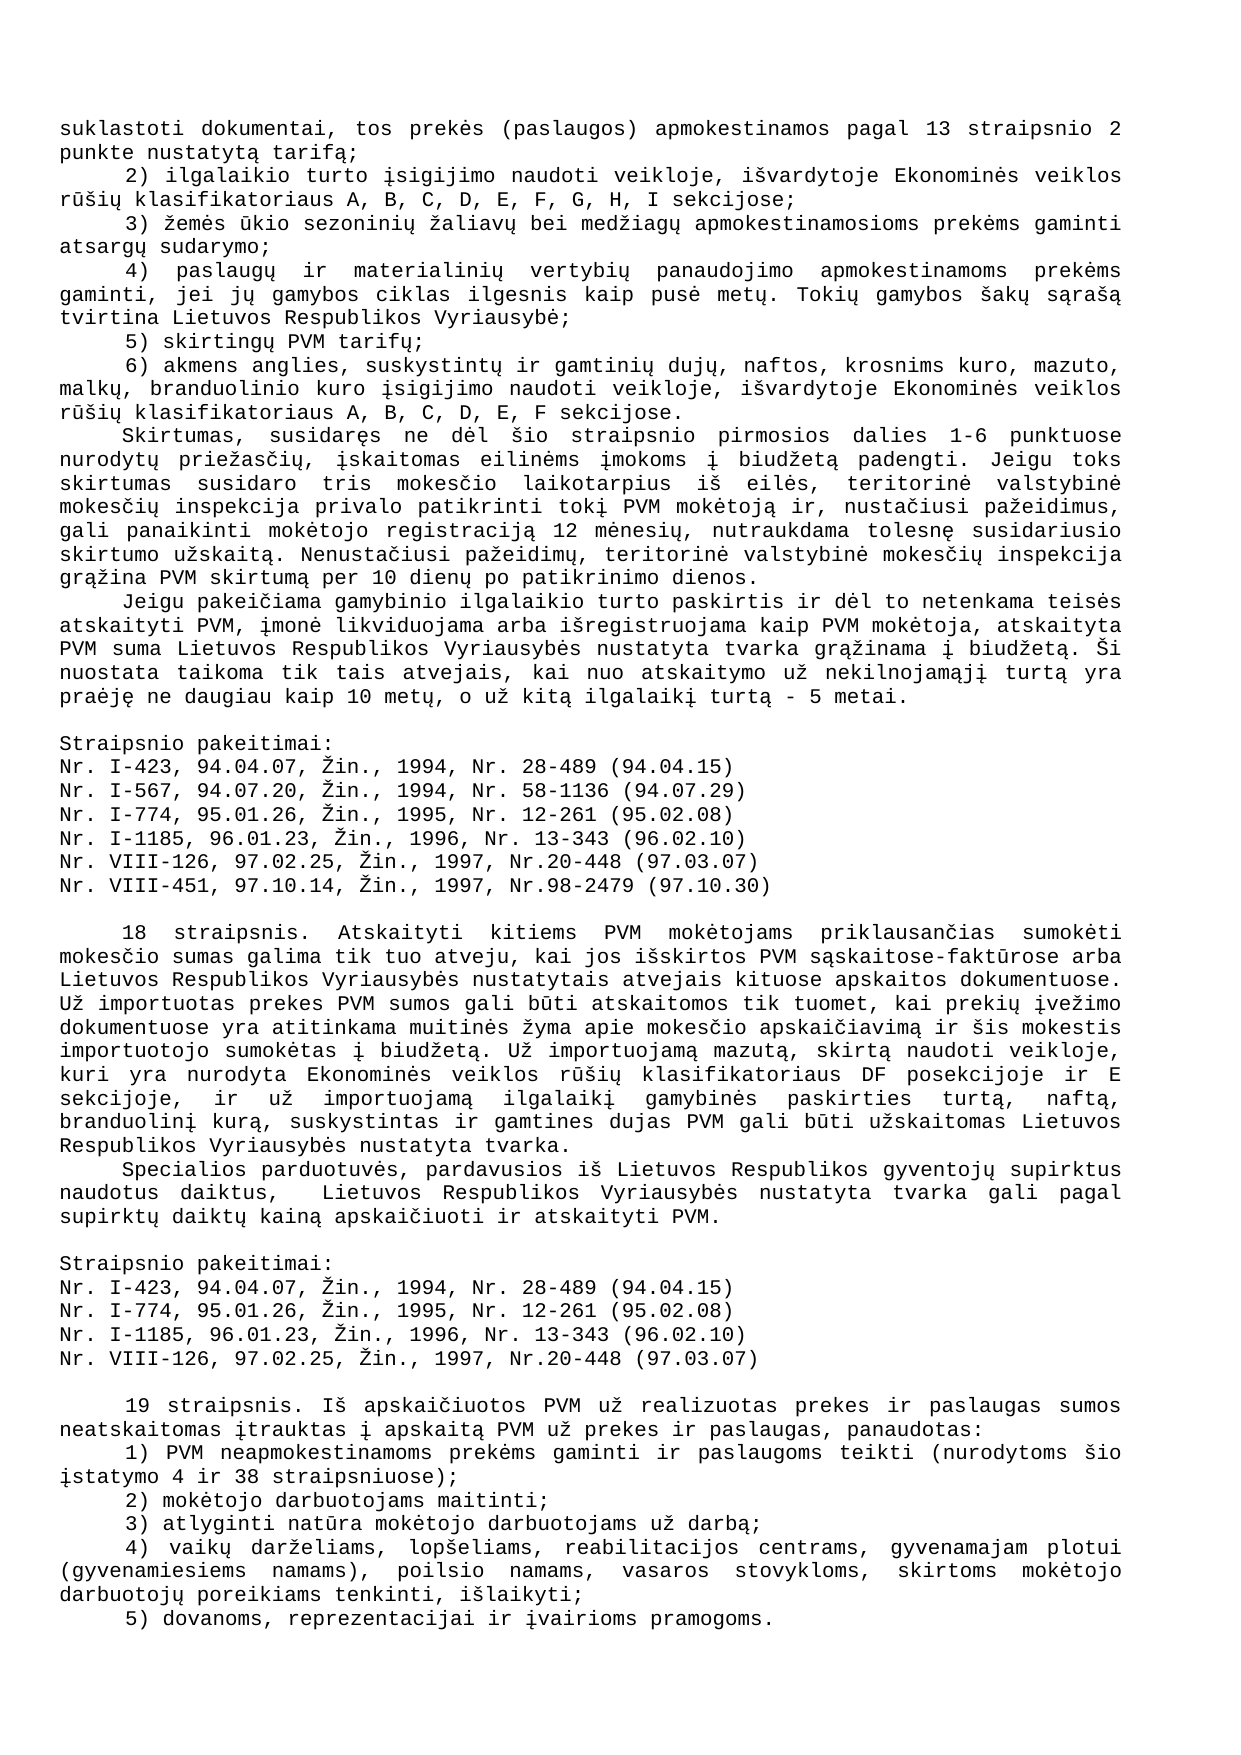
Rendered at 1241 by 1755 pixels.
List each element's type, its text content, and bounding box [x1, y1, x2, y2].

text 2) ilgalaikio turto įsigijimo naudoti veikloje, išvardytoje Ekonominės veiklos rūšių klasifikatoriaus A, B, C, D, E, F, G, H, I sekcijose; [59, 165, 1122, 213]
text Nr. I-774, 95.01.26, Žin., 1995, Nr. 12-261 (95.02.08) [59, 1300, 1122, 1324]
text Nr. I-1185, 96.01.23, Žin., 1996, Nr. 13-343 (96.02.10) [59, 1324, 1122, 1348]
text Nr. I-423, 94.04.07, Žin., 1994, Nr. 28-489 (94.04.15) [59, 1277, 1122, 1300]
text Straipsnio pakeitimai: [59, 1253, 1122, 1277]
text suklastoti dokumentai, tos prekės (paslaugos) apmokestinamos pagal 13 straipsnio 2 punkte nustatytą tarifą; [59, 118, 1122, 165]
text Straipsnio pakeitimai: [59, 733, 1122, 757]
text Nr. I-423, 94.04.07, Žin., 1994, Nr. 28-489 (94.04.15) [59, 757, 1122, 780]
text 3) žemės ūkio sezoninių žaliavų bei medžiagų apmokestinamosioms prekėms gaminti atsargų sudarymo; [59, 213, 1122, 260]
text 4) paslaugų ir materialinių vertybių panaudojimo apmokestinamoms prekėms gaminti, jei jų gamybos ciklas ilgesnis kaip pusė metų. Tokių gamybos šakų sąrašą tvirtina Lietuvos Respublikos Vyriausybė; [59, 260, 1122, 331]
text Skirtumas, susidaręs ne dėl šio straipsnio pirmosios dalies 1-6 punktuose nurodytų priežasčių, įskaitomas eilinėms įmokoms į biudžetą padengti. Jeigu toks skirtumas susidaro tris mokesčio laikotarpius iš eilės, teritorinė valstybinė mokesčių inspekcija privalo patikrinti tokį PVM mokėtoją ir, nustačiusi pažeidimus, gali panaikinti mokėtojo registraciją 12 mėnesių, nutraukdama tolesnę susidariusio skirtumo užskaitą. Nenustačiusi pažeidimų, teritorinė valstybinė mokesčių inspekcija grąžina PVM skirtumą per 10 dienų po patikrinimo dienos. [59, 426, 1122, 591]
text 3) atlyginti natūra mokėtojo darbuotojams už darbą; [59, 1513, 1122, 1537]
text 5) skirtingų PVM tarifų; [59, 331, 1122, 354]
text Jeigu pakeičiama gamybinio ilgalaikio turto paskirtis ir dėl to netenkama teisės atskaityti PVM, įmonė likviduojama arba išregistruojama kaip PVM mokėtoja, atskaityta PVM suma Lietuvos Respublikos Vyriausybės nustatyta tvarka grąžinama į biudžetą. Ši nuostata taikoma tik tais atvejais, kai nuo atskaitymo už nekilnojamąjį turtą yra praėję ne daugiau kaip 10 metų, o už kitą ilgalaikį turtą - 5 metai. [59, 591, 1122, 709]
text 6) akmens anglies, suskystintų ir gamtinių dujų, naftos, krosnims kuro, mazuto, malkų, branduolinio kuro įsigijimo naudoti veikloje, išvardytoje Ekonominės veiklos rūšių klasifikatoriaus A, B, C, D, E, F sekcijose. [59, 354, 1122, 426]
text 18 straipsnis. Atskaityti kitiems PVM mokėtojams priklausančias sumokėti mokesčio sumas galima tik tuo atveju, kai jos išskirtos PVM sąskaitose-faktūrose arba Lietuvos Respublikos Vyriausybės nustatytais atvejais kituose apskaitos dokumentuose. Už importuotas prekes PVM sumos gali būti atskaitomos tik tuomet, kai prekių įvežimo dokumentuose yra atitinkama muitinės žyma apie mokesčio apskaičiavimą ir šis mokestis importuotojo sumokėtas į biudžetą. Už importuojamą mazutą, skirtą naudoti veikloje, kuri yra nurodyta Ekonominės veiklos rūšių klasifikatoriaus DF posekcijoje ir E sekcijoje, ir už importuojamą ilgalaikį gamybinės paskirties turtą, naftą, branduolinį kurą, suskystintas ir gamtines dujas PVM gali būti užskaitomas Lietuvos Respublikos Vyriausybės nustatyta tvarka. [59, 922, 1122, 1158]
text Nr. I-1185, 96.01.23, Žin., 1996, Nr. 13-343 (96.02.10) [59, 827, 1122, 851]
text 5) dovanoms, reprezentacijai ir įvairioms pramogoms. [59, 1608, 1122, 1631]
text Nr. VIII-126, 97.02.25, Žin., 1997, Nr.20-448 (97.03.07) [59, 851, 1122, 875]
text 19 straipsnis. Iš apskaičiuotos PVM už realizuotas prekes ir paslaugas sumos neatskaitomas įtrauktas į apskaitą PVM už prekes ir paslaugas, panaudotas: [59, 1395, 1122, 1442]
text 2) mokėtojo darbuotojams maitinti; [59, 1489, 1122, 1513]
text Nr. I-567, 94.07.20, Žin., 1994, Nr. 58-1136 (94.07.29) [59, 780, 1122, 804]
text Specialios parduotuvės, pardavusios iš Lietuvos Respublikos gyventojų supirktus naudotus daiktus, Lietuvos Respublikos Vyriausybės nustatyta tvarka gali pagal supirktų daiktų kainą apskaičiuoti ir atskaityti PVM. [59, 1158, 1122, 1229]
text 1) PVM neapmokestinamoms prekėms gaminti ir paslaugoms teikti (nurodytoms šio įstatymo 4 ir 38 straipsniuose); [59, 1442, 1122, 1489]
text Nr. VIII-126, 97.02.25, Žin., 1997, Nr.20-448 (97.03.07) [59, 1348, 1122, 1371]
text Nr. VIII-451, 97.10.14, Žin., 1997, Nr.98-2479 (97.10.30) [59, 875, 1122, 898]
text 4) vaikų darželiams, lopšeliams, reabilitacijos centrams, gyvenamajam plotui (gyvenamiesiems namams), poilsio namams, vasaros stovykloms, skirtoms mokėtojo darbuotojų poreikiams tenkinti, išlaikyti; [59, 1537, 1122, 1608]
text Nr. I-774, 95.01.26, Žin., 1995, Nr. 12-261 (95.02.08) [59, 804, 1122, 827]
